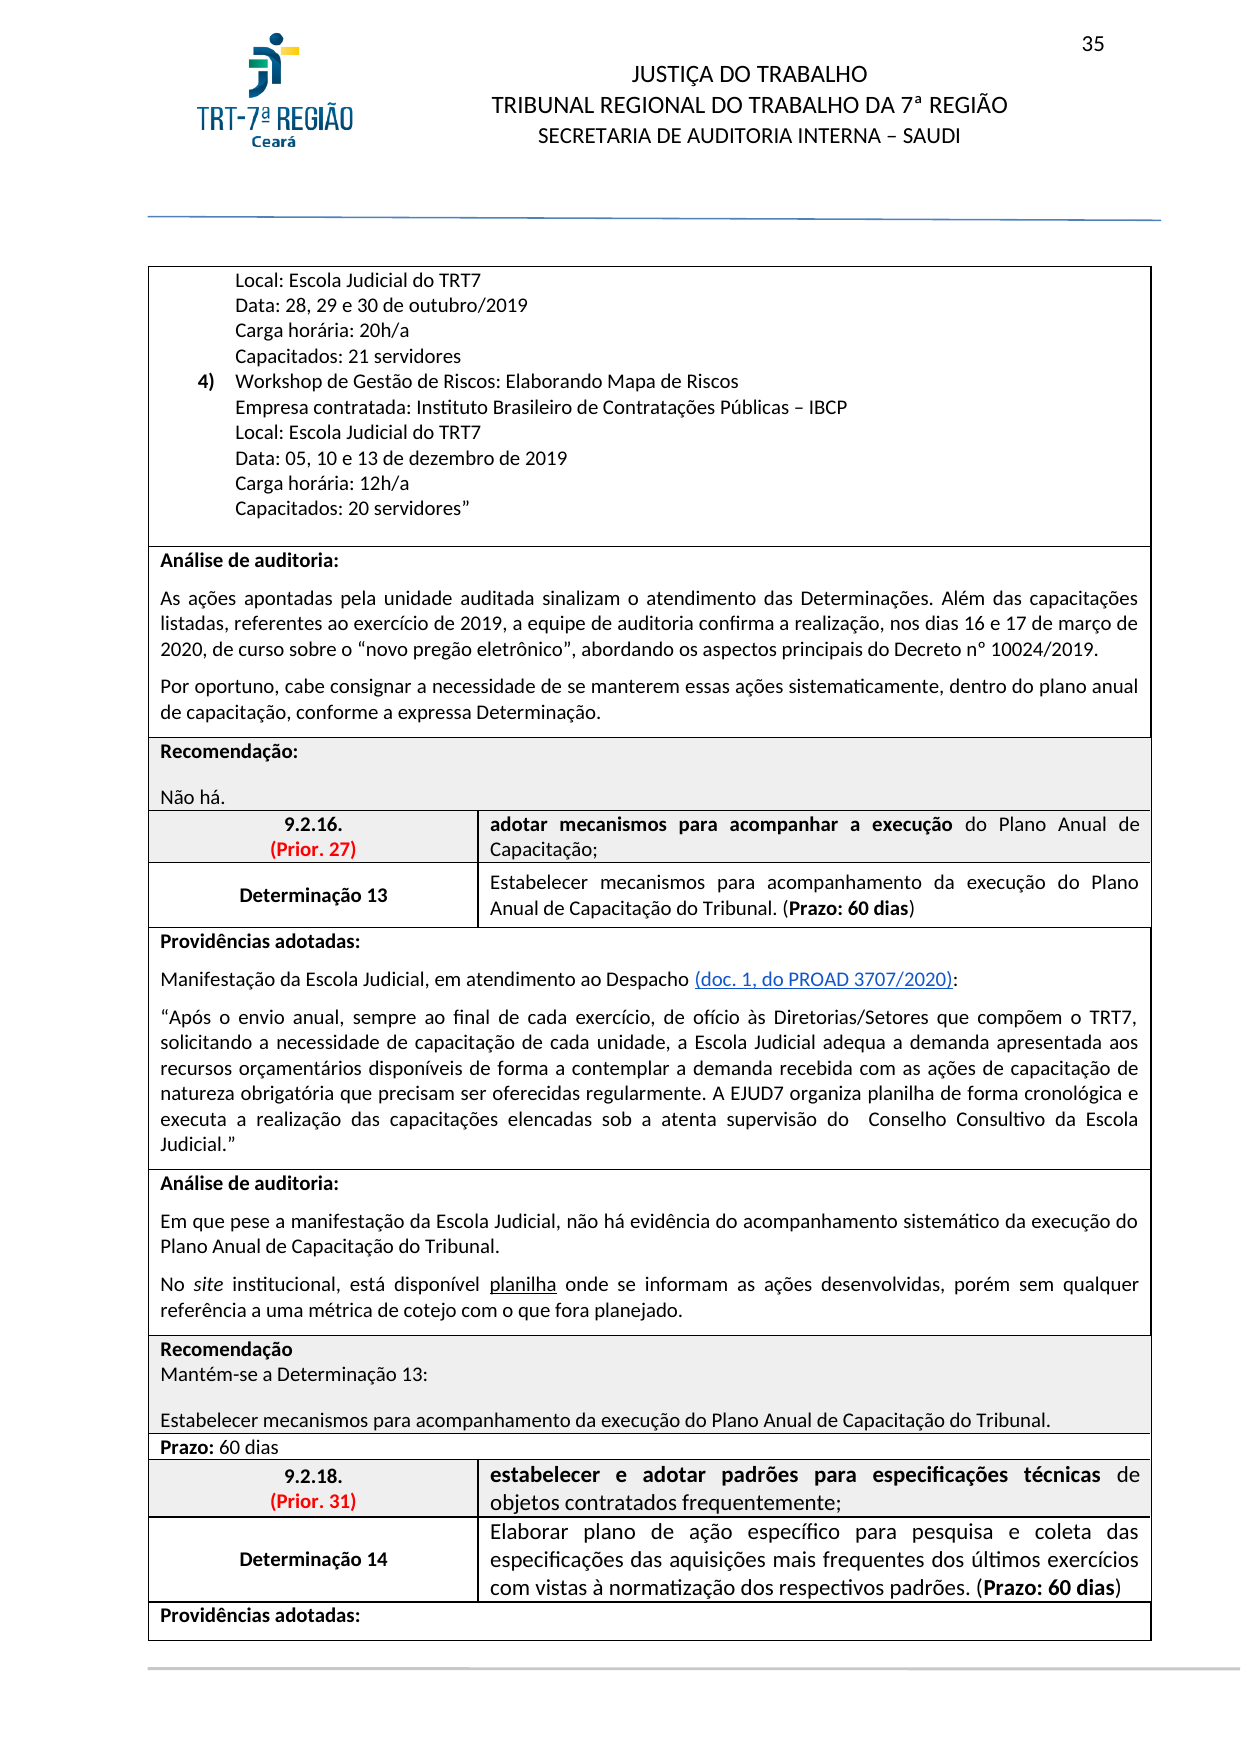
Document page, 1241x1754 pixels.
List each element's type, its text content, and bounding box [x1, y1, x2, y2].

table_cell Prazo: 60 dias [149, 1433, 1151, 1459]
table_cell Determinação 14 [149, 1518, 477, 1601]
table_cell Recomendação Mantém-se a Determinação 13: Estabelecer mecanismos para acompanhamento da execução do Plano Anual de Capacitação do Tribunal. [149, 1336, 1151, 1433]
table_cell Elaborar plano de ação específico para pesquisa e coleta das especificações das aquisições mais frequentes dos últimos exercícios com vistas à normatização dos respectivos padrões. (Prazo: 60 dias) [479, 1516, 1151, 1601]
picture [181, 30, 363, 154]
table_cell Local: Escola Judicial do TRT7 Data: 28, 29 e 30 de outubro/2019 Carga horária: 20h/a Capacitados: 21 servidores Workshop de Gestão de Riscos: Elaborando Mapa de Riscos Empresa contratada: Instituto Brasileiro de Contratações Públicas – IBCP Local: Escola Judicial do TRT7 Data: 05, 10 e 13 de dezembro de 2019 Carga horária: 12h/a Capacitados: 20 servidores” [149, 267, 1150, 546]
table_cell estabelecer e adotar padrões para especificações técnicas de objetos contratados frequentemente; [479, 1459, 1151, 1516]
table_cell Recomendação: Não há. [149, 738, 1151, 810]
table_cell Providências adotadas: Manifestação da Escola Judicial, em atendimento ao Despacho (doc. 1, do PROAD 3707/2020): “Após o envio anual, sempre ao final de cada exercício, de ofício às Diretorias/Setores que compõem o TRT7, solicitando a necessidade de capacitação de cada unidade, a Escola Judicial adequa a demanda apresentada aos recursos orçamentários disponíveis de forma a contemplar a demanda recebida com as ações de capacitação de natureza obrigatória que precisam ser oferecidas regularmente. A EJUD7 organiza planilha de forma cronológica e executa a realização das capacitações elencadas sob a atenta supervisão do Conselho Consultivo da Escola Judicial.” [149, 928, 1150, 1169]
table_cell Análise de auditoria: As ações apontadas pela unidade auditada sinalizam o atendimento das Determinações. Além das capacitações listadas, referentes ao exercício de 2019, a equipe de auditoria confirma a realização, nos dias 16 e 17 de março de 2020, de curso sobre o “novo pregão eletrônico”, abordando os aspectos principais do Decreto nº 10024/2019. Por oportuno, cabe consignar a necessidade de se manterem essas ações sistematicamente, dentro do plano anual de capacitação, conforme a expressa Determinação. [149, 547, 1150, 737]
table_cell 9.2.18. (Prior. 31) [149, 1460, 477, 1516]
table_cell Providências adotadas: [149, 1603, 1150, 1640]
table_cell 9.2.16. (Prior. 27) [149, 811, 477, 862]
table_cell Estabelecer mecanismos para acompanhamento da execução do Plano Anual de Capacitação do Tribunal. (Prazo: 60 dias) [479, 862, 1151, 927]
table_cell Determinação 13 [149, 863, 477, 927]
table_cell Análise de auditoria: Em que pese a manifestação da Escola Judicial, não há evidência do acompanhamento sistemático da execução do Plano Anual de Capacitação do Tribunal. No site institucional, está disponível planilha onde se informam as ações desenvolvidas, porém sem qualquer referência a uma métrica de cotejo com o que fora planejado. [149, 1170, 1150, 1335]
table_cell adotar mecanismos para acompanhar a execução do Plano Anual de Capacitação; [479, 810, 1151, 862]
